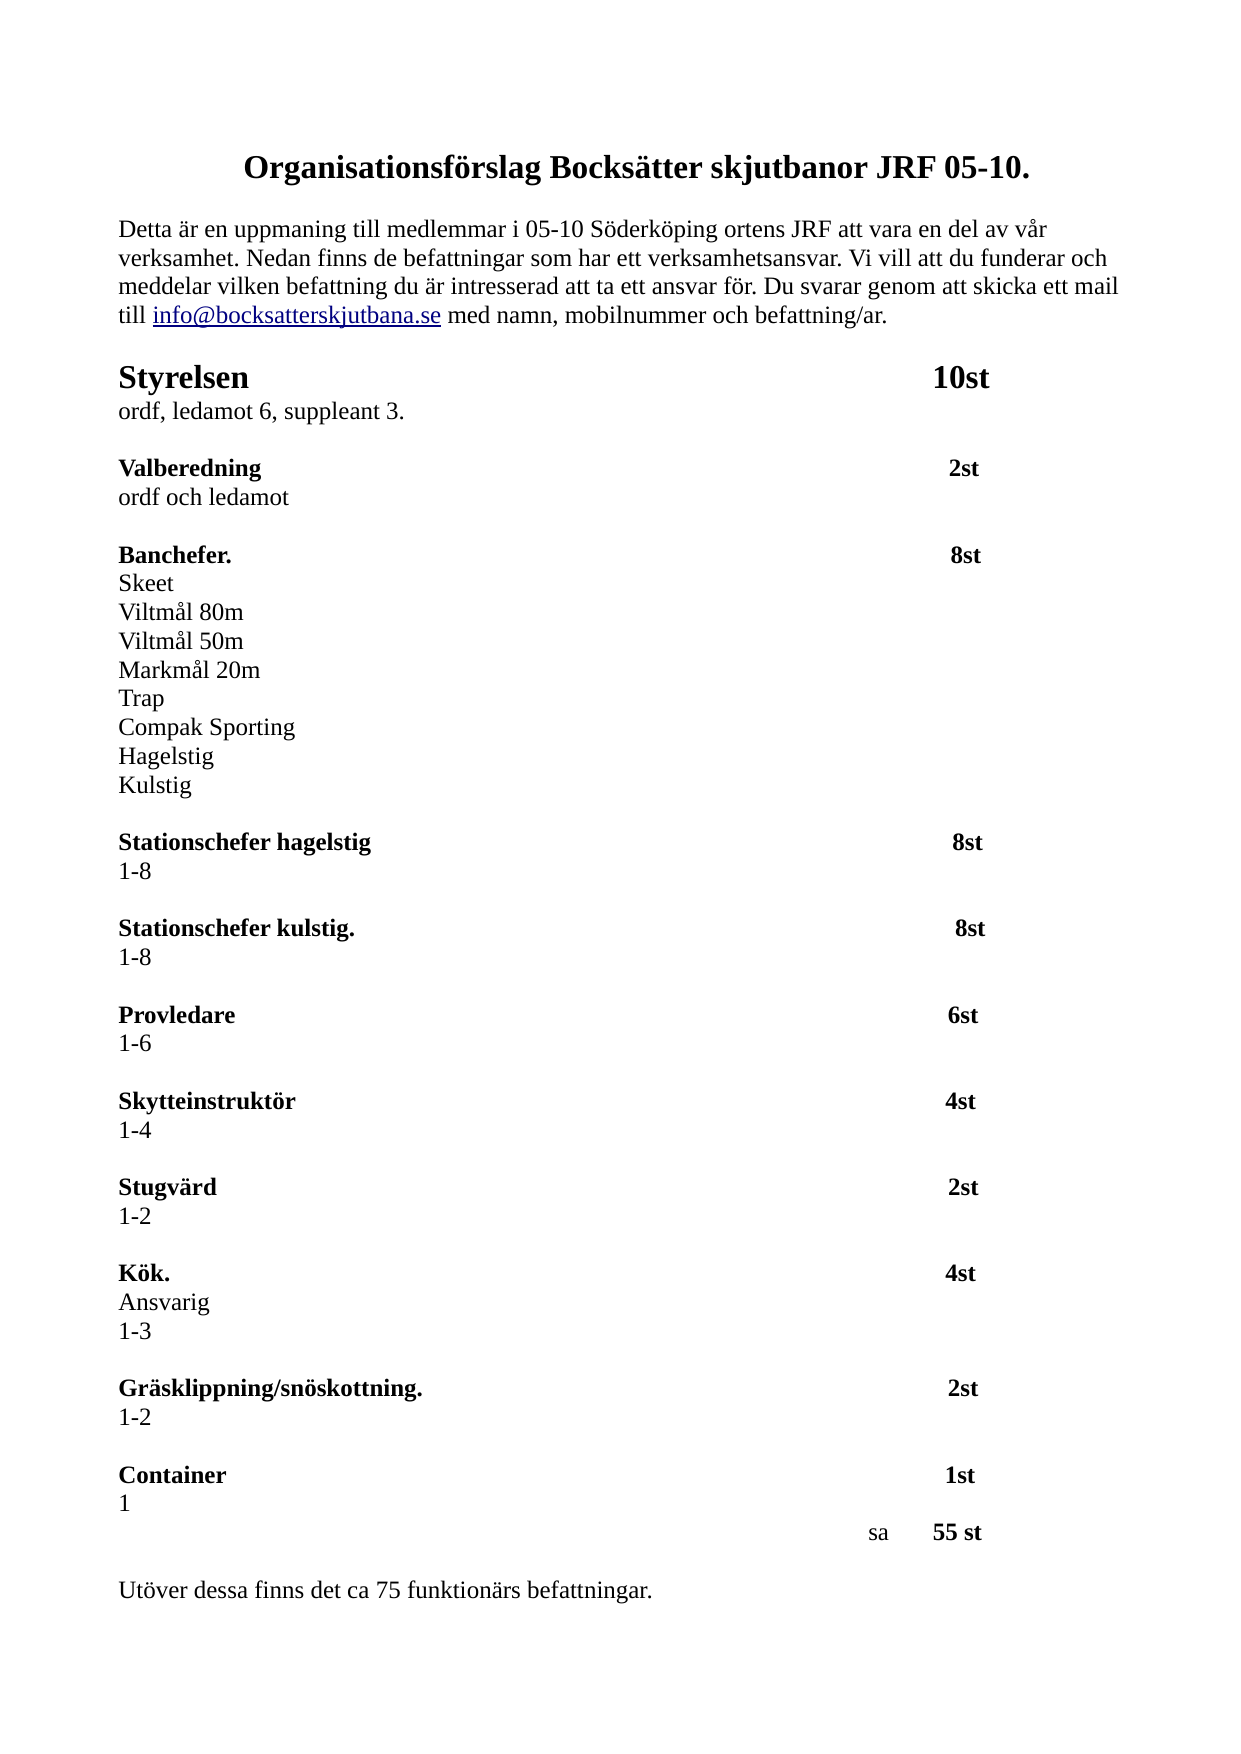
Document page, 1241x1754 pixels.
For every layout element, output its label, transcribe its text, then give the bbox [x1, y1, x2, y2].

text 1-2 [118, 1402, 1122, 1431]
text ordf och ledamot [118, 482, 1122, 511]
text Stationschefer kulstig. 8st [118, 913, 1122, 942]
text 1-2 [118, 1201, 1122, 1230]
text ordf, ledamot 6, suppleant 3. [118, 396, 1122, 425]
text Skytteinstruktör 4st [118, 1086, 1122, 1115]
text Detta är en uppmaning till medlemmar i 05-10 Söderköping ortens JRF att vara en del av vår verksamhet. Nedan finns de befattningar som har ett verksamhetsansvar. Vi vill att du funderar och meddelar vilken befattning du är intresserad att ta ett ansvar för. Du svarar genom att skicka ett mail till info@bocksatterskjutbana.se med namn, mobilnummer och befattning/ar. [118, 214, 1122, 329]
text 1-4 [118, 1115, 1122, 1143]
text Kulstig [118, 770, 1122, 798]
text Styrelsen 10st [118, 358, 1122, 396]
text Viltmål 80m [118, 597, 1122, 626]
text Gräsklippning/snöskottning. 2st [118, 1373, 1122, 1402]
text Organisationsförslag Bocksätter skjutbanor JRF 05-10. [118, 147, 1122, 185]
text Trap [118, 683, 1122, 712]
text 1-8 [118, 942, 1122, 971]
text Compak Sporting [118, 712, 1122, 741]
text Valberedning 2st [118, 453, 1122, 482]
text sa 55 st [118, 1517, 1122, 1546]
text Utöver dessa finns det ca 75 funktionärs befattningar. [118, 1575, 1122, 1603]
text Stationschefer hagelstig 8st [118, 827, 1122, 856]
text Markmål 20m [118, 655, 1122, 683]
text Container 1st [118, 1460, 1122, 1488]
text 1 [118, 1488, 1122, 1517]
text Ansvarig [118, 1287, 1122, 1316]
text Kök. 4st [118, 1258, 1122, 1287]
text Stugvärd 2st [118, 1172, 1122, 1201]
text Banchefer. 8st [118, 540, 1122, 568]
text 1-8 [118, 856, 1122, 885]
text Skeet [118, 568, 1122, 597]
text 1-6 [118, 1028, 1122, 1057]
text Viltmål 50m [118, 626, 1122, 655]
text Provledare 6st [118, 1000, 1122, 1028]
text Hagelstig [118, 741, 1122, 770]
text 1-3 [118, 1316, 1122, 1345]
